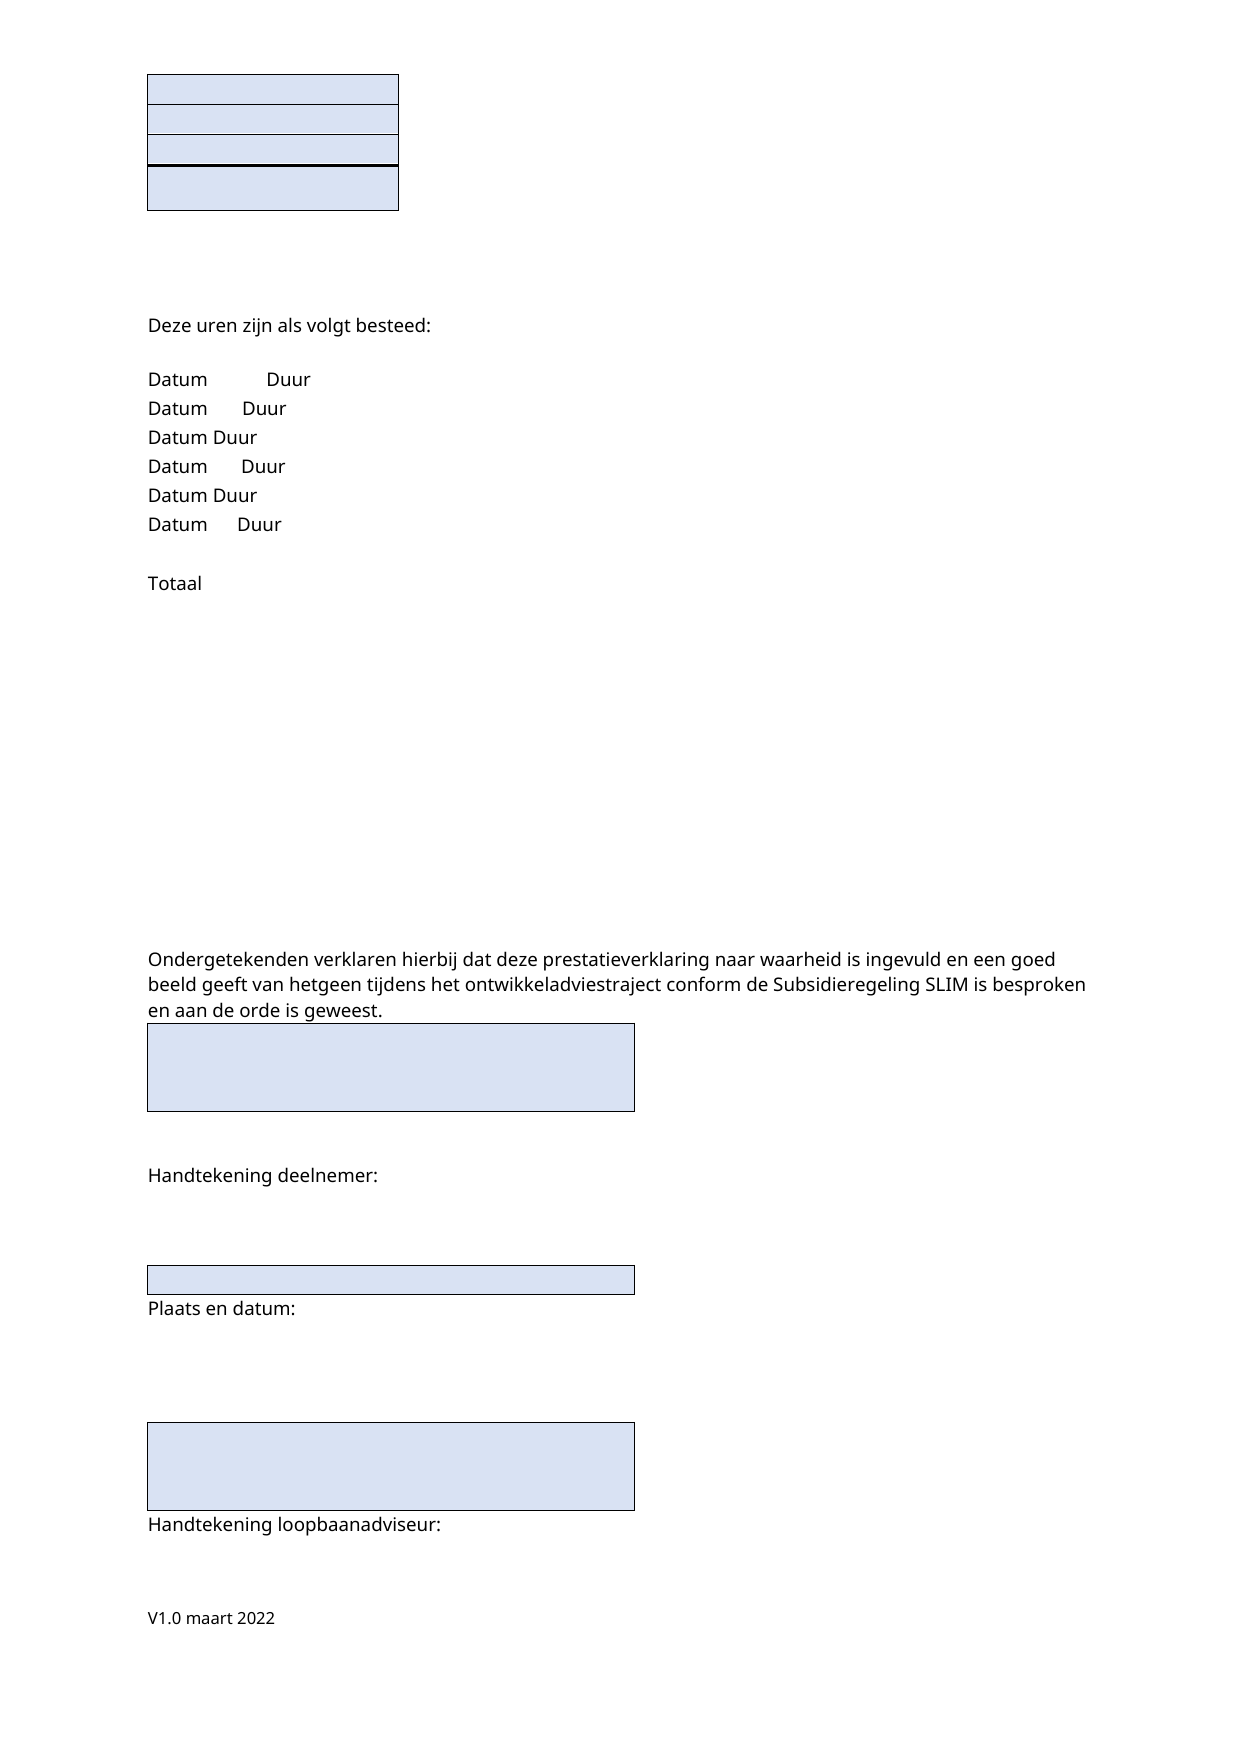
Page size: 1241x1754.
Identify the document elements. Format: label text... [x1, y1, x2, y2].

text Datum Duur [148, 363, 1093, 392]
table_header [148, 1024, 634, 1111]
table_cell [148, 105, 398, 133]
table_header [148, 1266, 634, 1294]
text Handtekening loopbaanadviseur: [148, 1511, 1093, 1537]
text Datum Duur [148, 421, 1093, 450]
text Plaats en datum: [148, 1295, 1093, 1320]
table_cell [148, 167, 398, 210]
text Datum Duur [148, 450, 1093, 479]
text Datum Duur [148, 479, 1093, 508]
text Datum Duur [148, 508, 1093, 538]
text Ondergetekenden verklaren hierbij dat deze prestatieverklaring naar waarheid is ingevuld en een goed beeld geeft van hetgeen tijdens het ontwikkeladviestraject conform de Subsidieregeling SLIM is besproken en aan de orde is geweest. [148, 946, 1093, 1022]
table_header [148, 1423, 634, 1510]
text Totaal [148, 567, 1093, 596]
table_cell [148, 135, 398, 163]
table_cell [148, 75, 398, 104]
text Handtekening deelnemer: [148, 1163, 1093, 1188]
text Datum Duur [148, 392, 1093, 421]
text Deze uren zijn als volgt besteed: [148, 312, 1093, 338]
